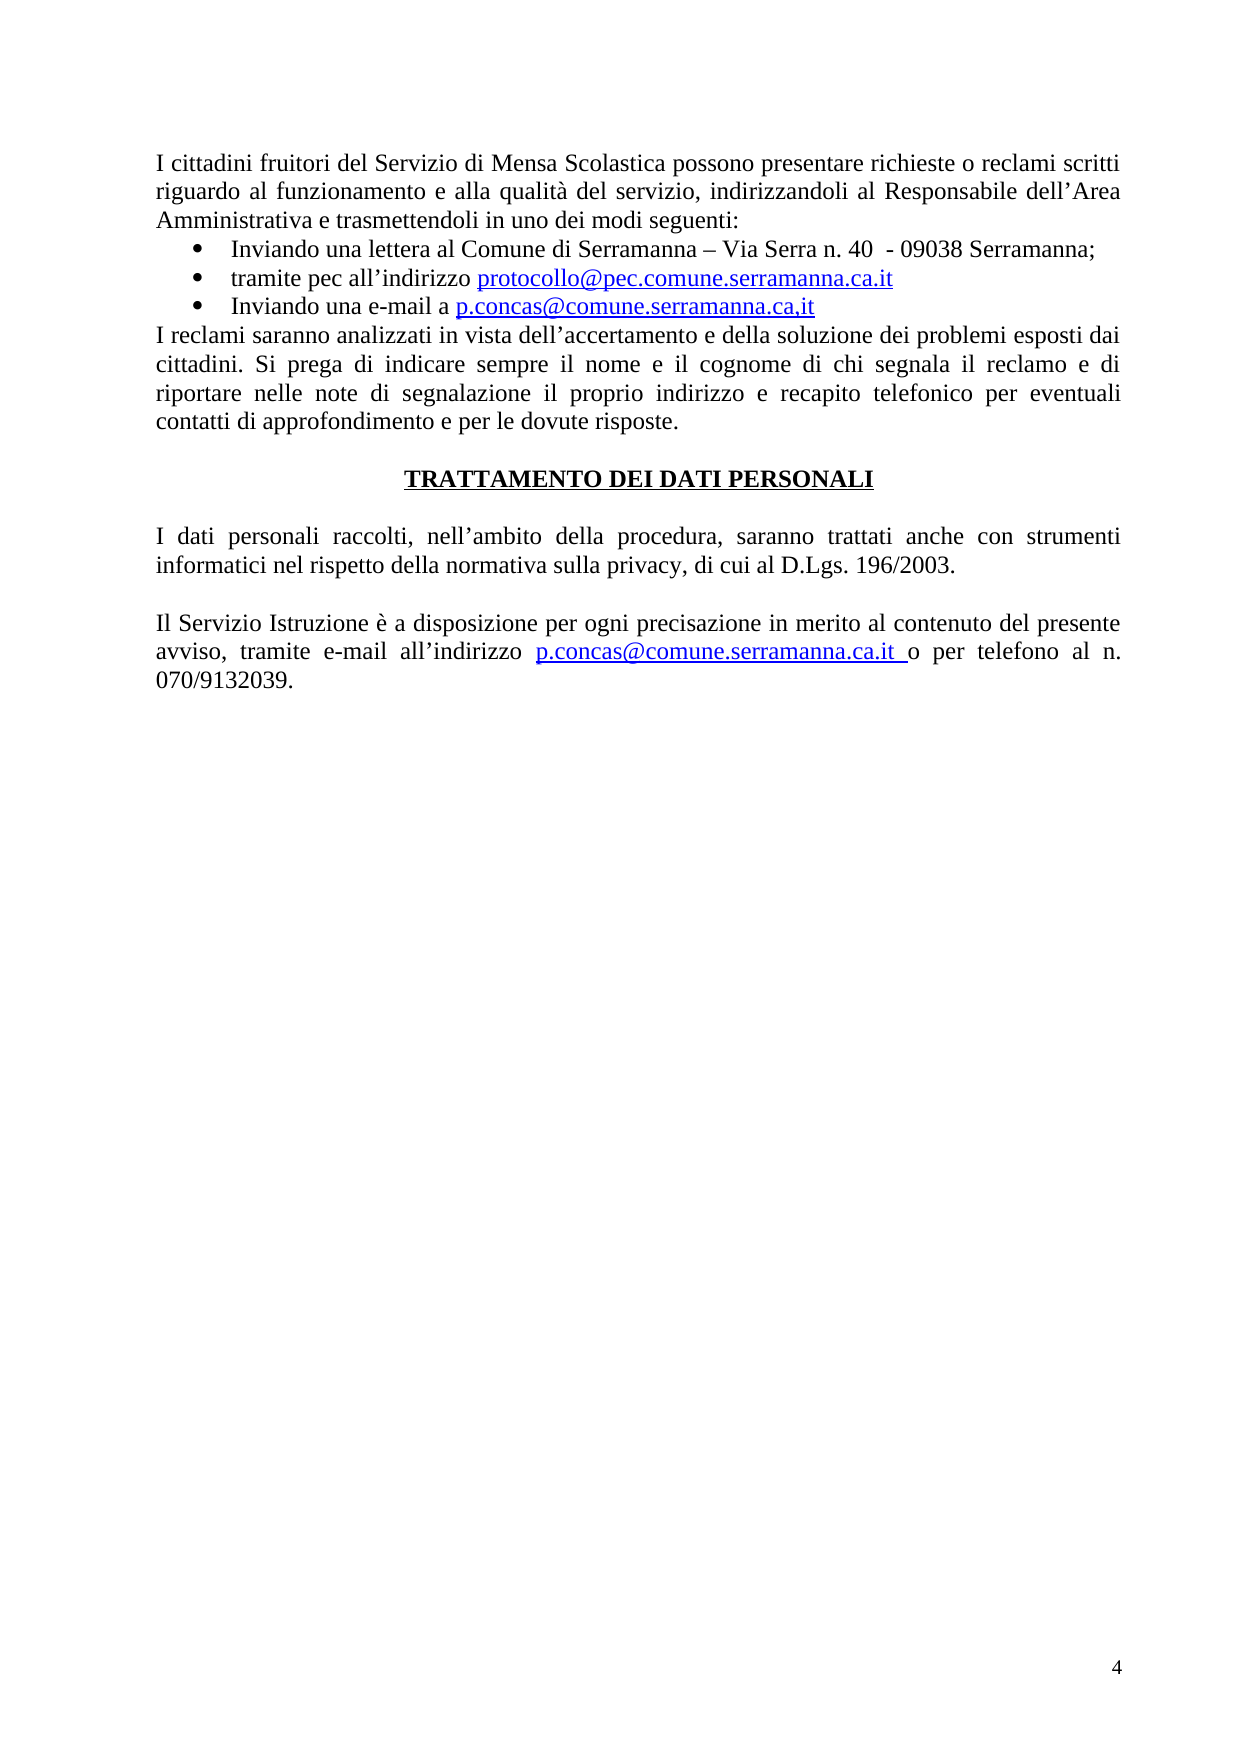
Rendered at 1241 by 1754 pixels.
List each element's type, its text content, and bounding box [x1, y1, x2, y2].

list tramite pec all’indirizzo protocollo@pec.comune.serramanna.ca.it [193, 263, 1122, 291]
list Inviando una lettera al Comune di Serramanna – Via Serra n. 40 - 09038 Serramanna; [193, 234, 1122, 263]
text I cittadini fruitori del Servizio di Mensa Scolastica possono presentare richieste o reclami scritti riguardo al funzionamento e alla qualità del servizio, indirizzandoli al Responsabile dell’Area Amministrativa e trasmettendoli in uno dei modi seguenti: [156, 148, 1122, 234]
text I reclami saranno analizzati in vista dell’accertamento e della soluzione dei problemi esposti dai cittadini. Si prega di indicare sempre il nome e il cognome di chi segnala il reclamo e di riportare nelle note di segnalazione il proprio indirizzo e recapito telefonico per eventuali contatti di approfondimento e per le dovute risposte. [156, 320, 1122, 435]
text I dati personali raccolti, nell’ambito della procedura, saranno trattati anche con strumenti informatici nel rispetto della normativa sulla privacy, di cui al D.Lgs. 196/2003. [156, 521, 1122, 579]
list Inviando una e-mail a p.concas@comune.serramanna.ca,it [193, 291, 1122, 320]
text TRATTAMENTO DEI DATI PERSONALI [156, 464, 1122, 493]
text Il Servizio Istruzione è a disposizione per ogni precisazione in merito al contenuto del presente avviso, tramite e-mail all’indirizzo p.concas@comune.serramanna.ca.it o per telefono al n. 070/9132039. [156, 608, 1122, 694]
